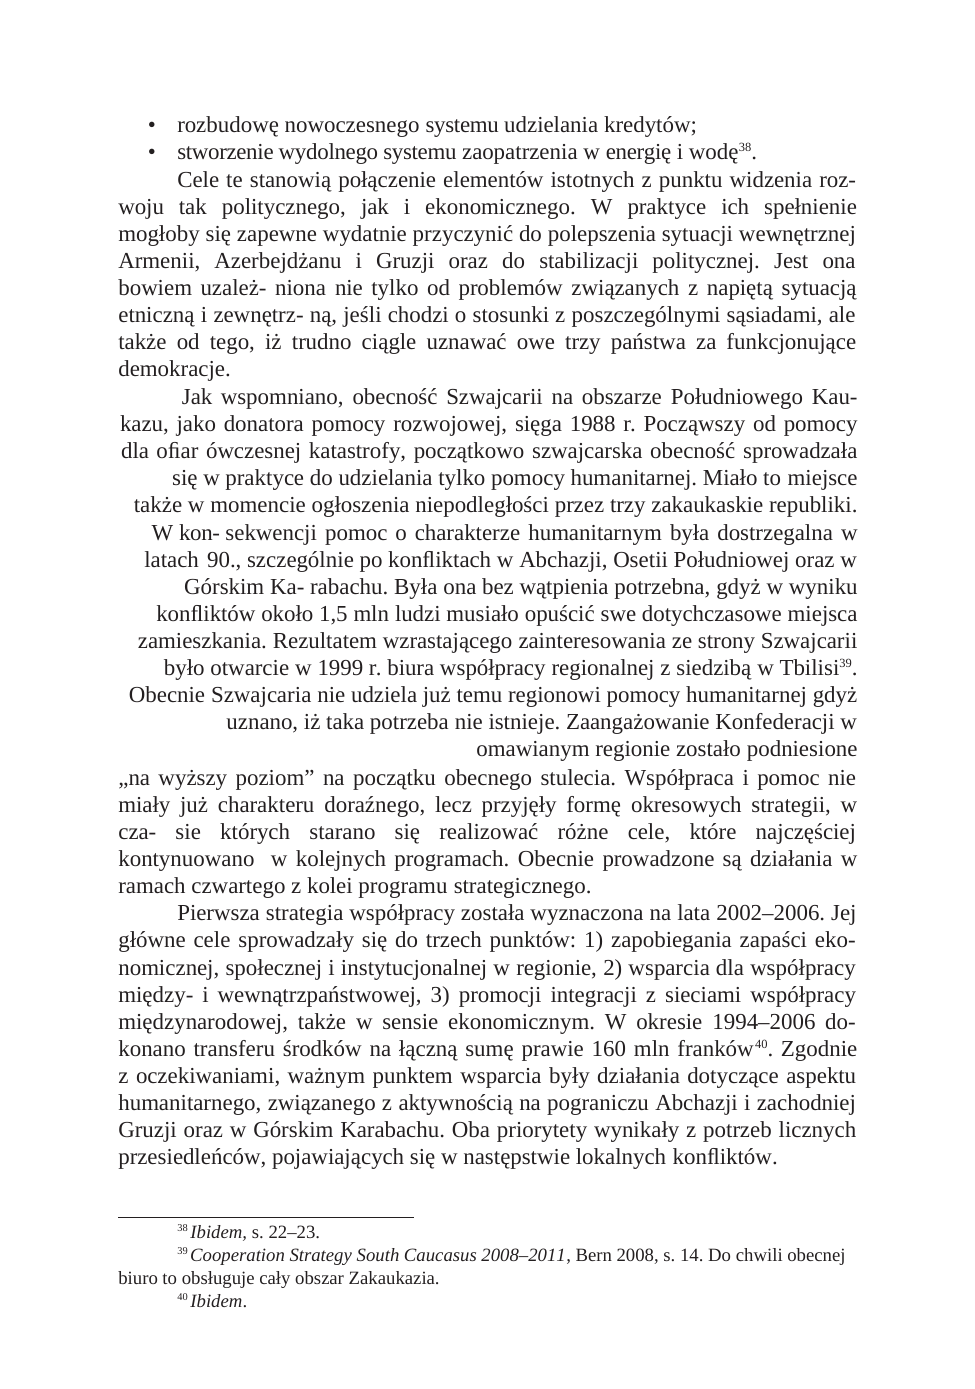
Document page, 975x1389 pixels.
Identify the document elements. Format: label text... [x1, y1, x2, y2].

text 40 Ibidem. [177, 1290, 975, 1312]
text 38 Ibidem, s. 22–23. [177, 1216, 975, 1242]
list stworzenie wydolnego systemu zaopatrzenia w energię i wodę38. [148, 138, 975, 165]
list rozbudowę nowoczesnego systemu udzielania kredytów; [148, 111, 975, 137]
text Cele te stanowią połączenie elementów istotnych z punktu widzenia roz- woju tak politycznego, jak i ekonomicznego. W praktyce ich spełnienie mogłoby się zapewne wydatnie przyczynić do polepszenia sytuacji wewnętrznej Armenii, Azerbejdżanu i Gruzji oraz do stabilizacji politycznej. Jest ona bowiem uzależ- niona nie tylko od problemów związanych z napiętą sytuacją etniczną i zewnętrz- ną, jeśli chodzi o stosunki z poszczególnymi sąsiadami, ale także od tego, iż trudno ciągle uznawać owe trzy państwa za funkcjonujące demokracje. [118, 166, 857, 382]
text 39 Cooperation Strategy South Caucasus 2008–2011, Bern 2008, s. 14. Do chwili obecnej biuro to obsługuje cały obszar Zakaukazia. [118, 1244, 865, 1288]
text Pierwsza strategia współpracy została wyznaczona na lata 2002–2006. Jej główne cele sprowadzały się do trzech punktów: 1) zapobiegania zapaści eko- nomicznej, społecznej i instytucjonalnej w regionie, 2) wsparcia dla współpracy między- i wewnątrzpaństwowej, 3) promocji integracji z sieciami współpracy międzynarodowej, także w sensie ekonomicznym. W okresie 1994–2006 do- konano transferu środków na łączną sumę prawie 160 mln franków40. Zgodnie z oczekiwaniami, ważnym punktem wsparcia były działania dotyczące aspektu humanitarnego, związanego z aktywnością na pograniczu Abchazji i zachodniej Gruzji oraz w Górskim Karabachu. Oba priorytety wynikały z potrzeb licznych przesiedleńców, pojawiających się w następstwie lokalnych konﬂiktów. [118, 899, 857, 1169]
text „na wyższy poziom” na początku obecnego stulecia. Współpraca i pomoc nie miały już charakteru doraźnego, lecz przyjęły formę okresowych strategii, w cza- sie których starano się realizować różne cele, które najczęściej kontynuowano w kolejnych programach. Obecnie prowadzone są działania w ramach czwartego z kolei programu strategicznego. [118, 763, 857, 898]
text Jak wspomniano, obecność Szwajcarii na obszarze Południowego Kau- kazu, jako donatora pomocy rozwojowej, sięga 1988 r. Począwszy od pomocy dla oﬁar ówczesnej katastrofy, początkowo szwajcarska obecność sprowadzała się w praktyce do udzielania tylko pomocy humanitarnej. Miało to miejsce także w momencie ogłoszenia niepodległości przez trzy zakaukaskie republiki. W kon- sekwencji pomoc o charakterze humanitarnym była dostrzegalna w latach 90., szczególnie po konﬂiktach w Abchazji, Osetii Południowej oraz w Górskim Ka- rabachu. Była ona bez wątpienia potrzebna, gdyż w wyniku konﬂiktów około 1,5 mln ludzi musiało opuścić swe dotychczasowe miejsca zamieszkania. Rezultatem wzrastającego zainteresowania ze strony Szwajcarii było otwarcie w 1999 r. biura współpracy regionalnej z siedzibą w Tbilisi39. Obecnie Szwajcaria nie udziela już temu regionowi pomocy humanitarnej gdyż uznano, iż taka potrzeba nie istnieje. Zaangażowanie Konfederacji w omawianym regionie zostało podniesione [118, 383, 857, 762]
